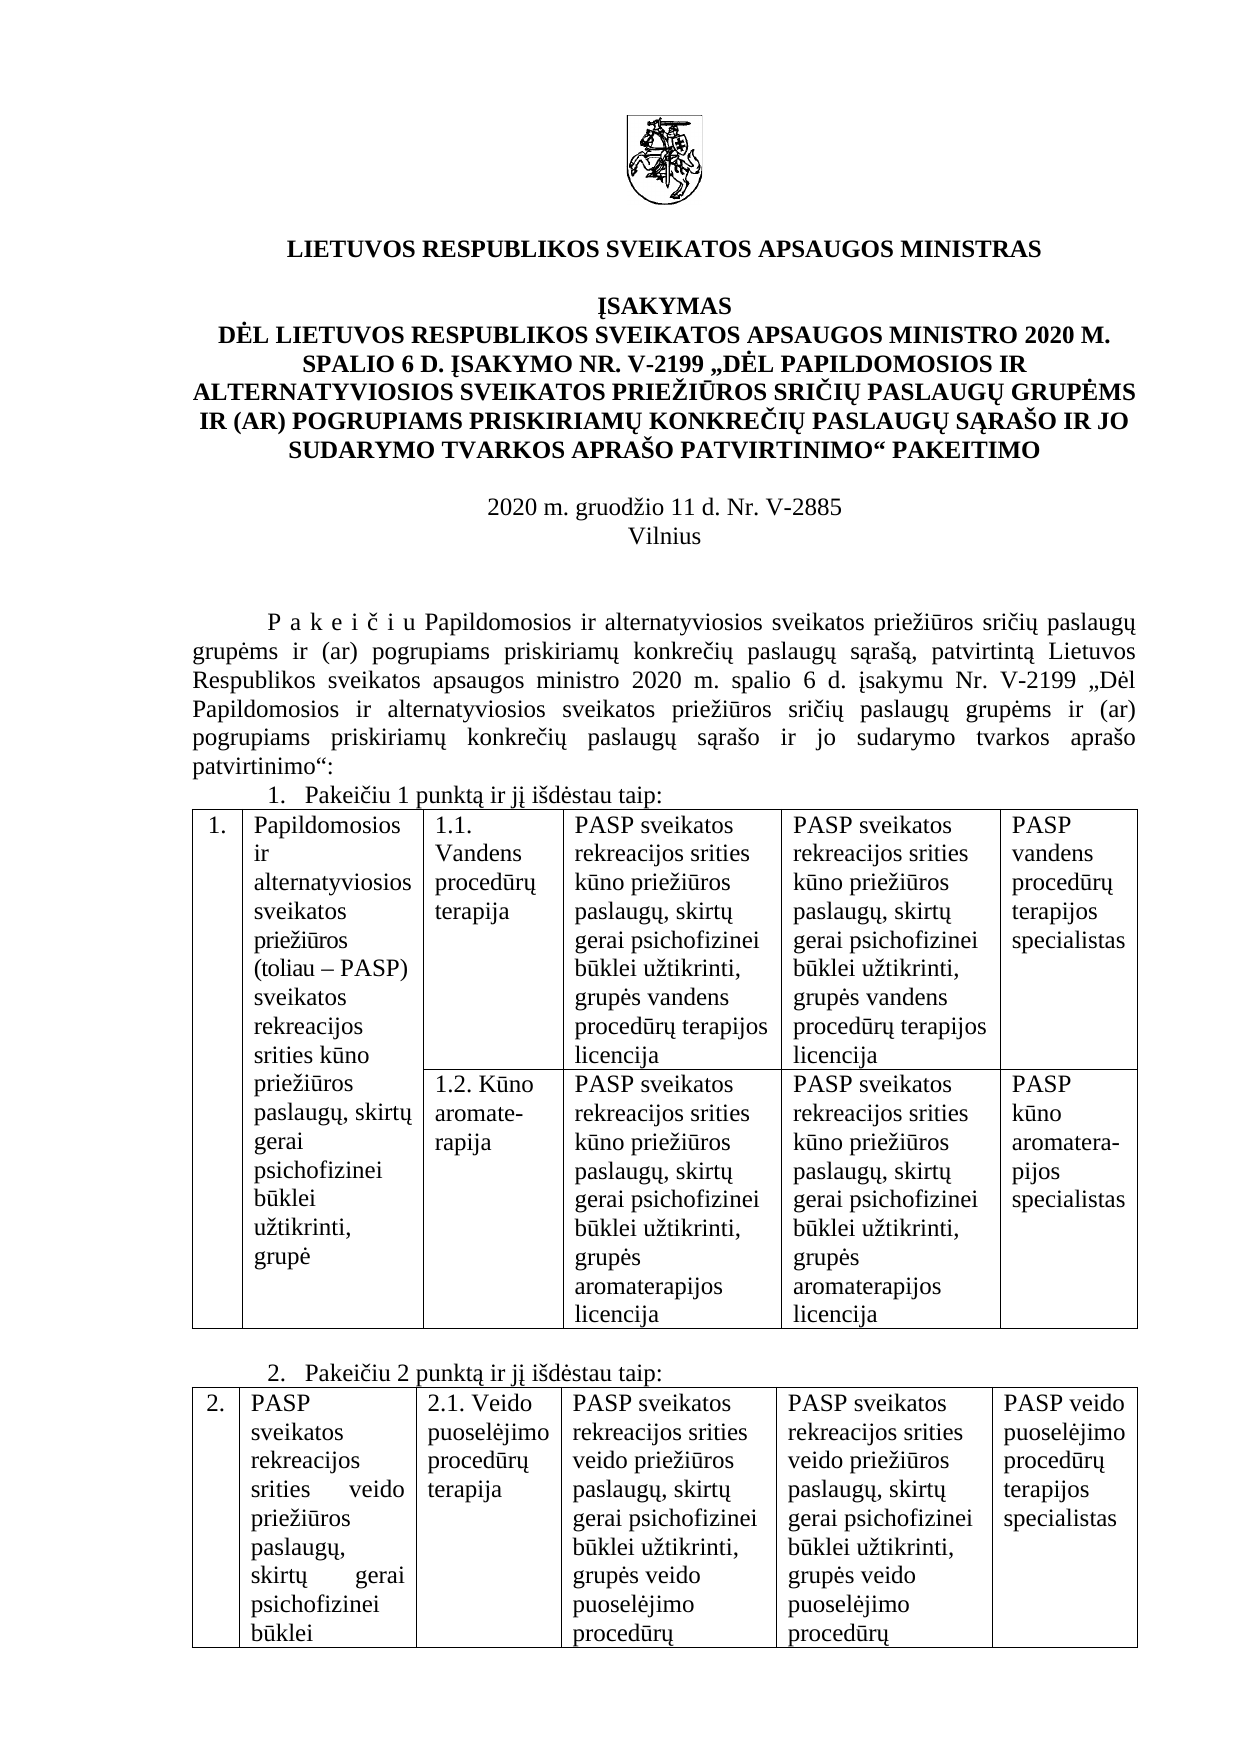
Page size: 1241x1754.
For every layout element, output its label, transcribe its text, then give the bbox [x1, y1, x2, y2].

text Vilnius [192, 521, 1137, 550]
table_cell PASP sveikatos rekreacijos srities kūno priežiūros paslaugų, skirtų gerai psichofizinei būklei užtikrinti, grupės aromaterapijos licencija [782, 1070, 1000, 1328]
table_cell PASP sveikatos rekreacijos srities kūno priežiūros paslaugų, skirtų gerai psichofizinei būklei užtikrinti, grupės aromaterapijos licencija [564, 1070, 781, 1328]
text ĮSAKYMAS [192, 291, 1137, 320]
table_header PASP sveikatos rekreacijos srities veido priežiūros paslaugų, skirtų gerai psichofizinei būklei [240, 1388, 416, 1647]
table_header Papildomosios ir alternatyviosios sveikatos priežiūros (toliau – PASP) sveikatos rekreacijos srities kūno priežiūros paslaugų, skirtų gerai psichofizinei būklei užtikrinti, grupė [243, 810, 423, 1328]
table_header PASP sveikatos rekreacijos srities veido priežiūros paslaugų, skirtų gerai psichofizinei būklei užtikrinti, grupės veido puoselėjimo procedūrų [562, 1388, 776, 1647]
table_header 2.1. Veido puoselėjimo procedūrų terapija [417, 1388, 561, 1647]
table_header PASP veido puoselėjimo procedūrų terapijos specialistas [993, 1388, 1137, 1647]
text 2. Pakeičiu 2 punktą ir jį išdėstau taip: [267, 1358, 1137, 1387]
table_cell 1.2. Kūno aromate-rapija [424, 1070, 563, 1328]
text 1. Pakeičiu 1 punktą ir jį išdėstau taip: [267, 780, 1137, 809]
table_header PASP vandens procedūrų terapijos specialistas [1001, 810, 1137, 1068]
text LIETUVOS RESPUBLIKOS SVEIKATOS APSAUGOS MINISTRAS [192, 234, 1137, 262]
text P a k e i č i u Papildomosios ir alternatyviosios sveikatos priežiūros sričių paslaugų grupėms ir (ar) pogrupiams priskiriamų konkrečių paslaugų sąrašą, patvirtintą Lietuvos Respublikos sveikatos apsaugos ministro 2020 m. spalio 6 d. įsakymu Nr. V-2199 „Dėl Papildomosios ir alternatyviosios sveikatos priežiūros sričių paslaugų grupėms ir (ar) pogrupiams priskiriamų konkrečių paslaugų sąrašo ir jo sudarymo tvarkos aprašo patvirtinimo“: [192, 607, 1137, 780]
table_cell PASP kūno aromatera-pijos specialistas [1001, 1070, 1137, 1328]
table_header 2. [193, 1388, 239, 1647]
table_header PASP sveikatos rekreacijos srities kūno priežiūros paslaugų, skirtų gerai psichofizinei būklei užtikrinti, grupės vandens procedūrų terapijos licencija [564, 810, 781, 1068]
table_header PASP sveikatos rekreacijos srities veido priežiūros paslaugų, skirtų gerai psichofizinei būklei užtikrinti, grupės veido puoselėjimo procedūrų [777, 1388, 992, 1647]
text dėl lietuvos respublikos sveikatos apsaugos ministro 2020 m. spalio 6 d. įsakymo Nr. V-2199 „dėl Papildomosios ir alternatyviosios sveikatos priežiūros SRIČIŲ paslaugų grupėms ir (ar) pogrupiams priskiriamų konkrečių paslaugų sąrašo IR JO SUDARYMO TVARKOS APRAŠO PATVIRTINIMO“ pakeitimo [192, 320, 1137, 464]
table_header 1.1. Vandens procedūrų terapija [424, 810, 563, 1068]
table_header PASP sveikatos rekreacijos srities kūno priežiūros paslaugų, skirtų gerai psichofizinei būklei užtikrinti, grupės vandens procedūrų terapijos licencija [782, 810, 1000, 1068]
text 2020 m. gruodžio 11 d. Nr. V-2885 [192, 492, 1137, 521]
table_header 1. [193, 810, 242, 1328]
